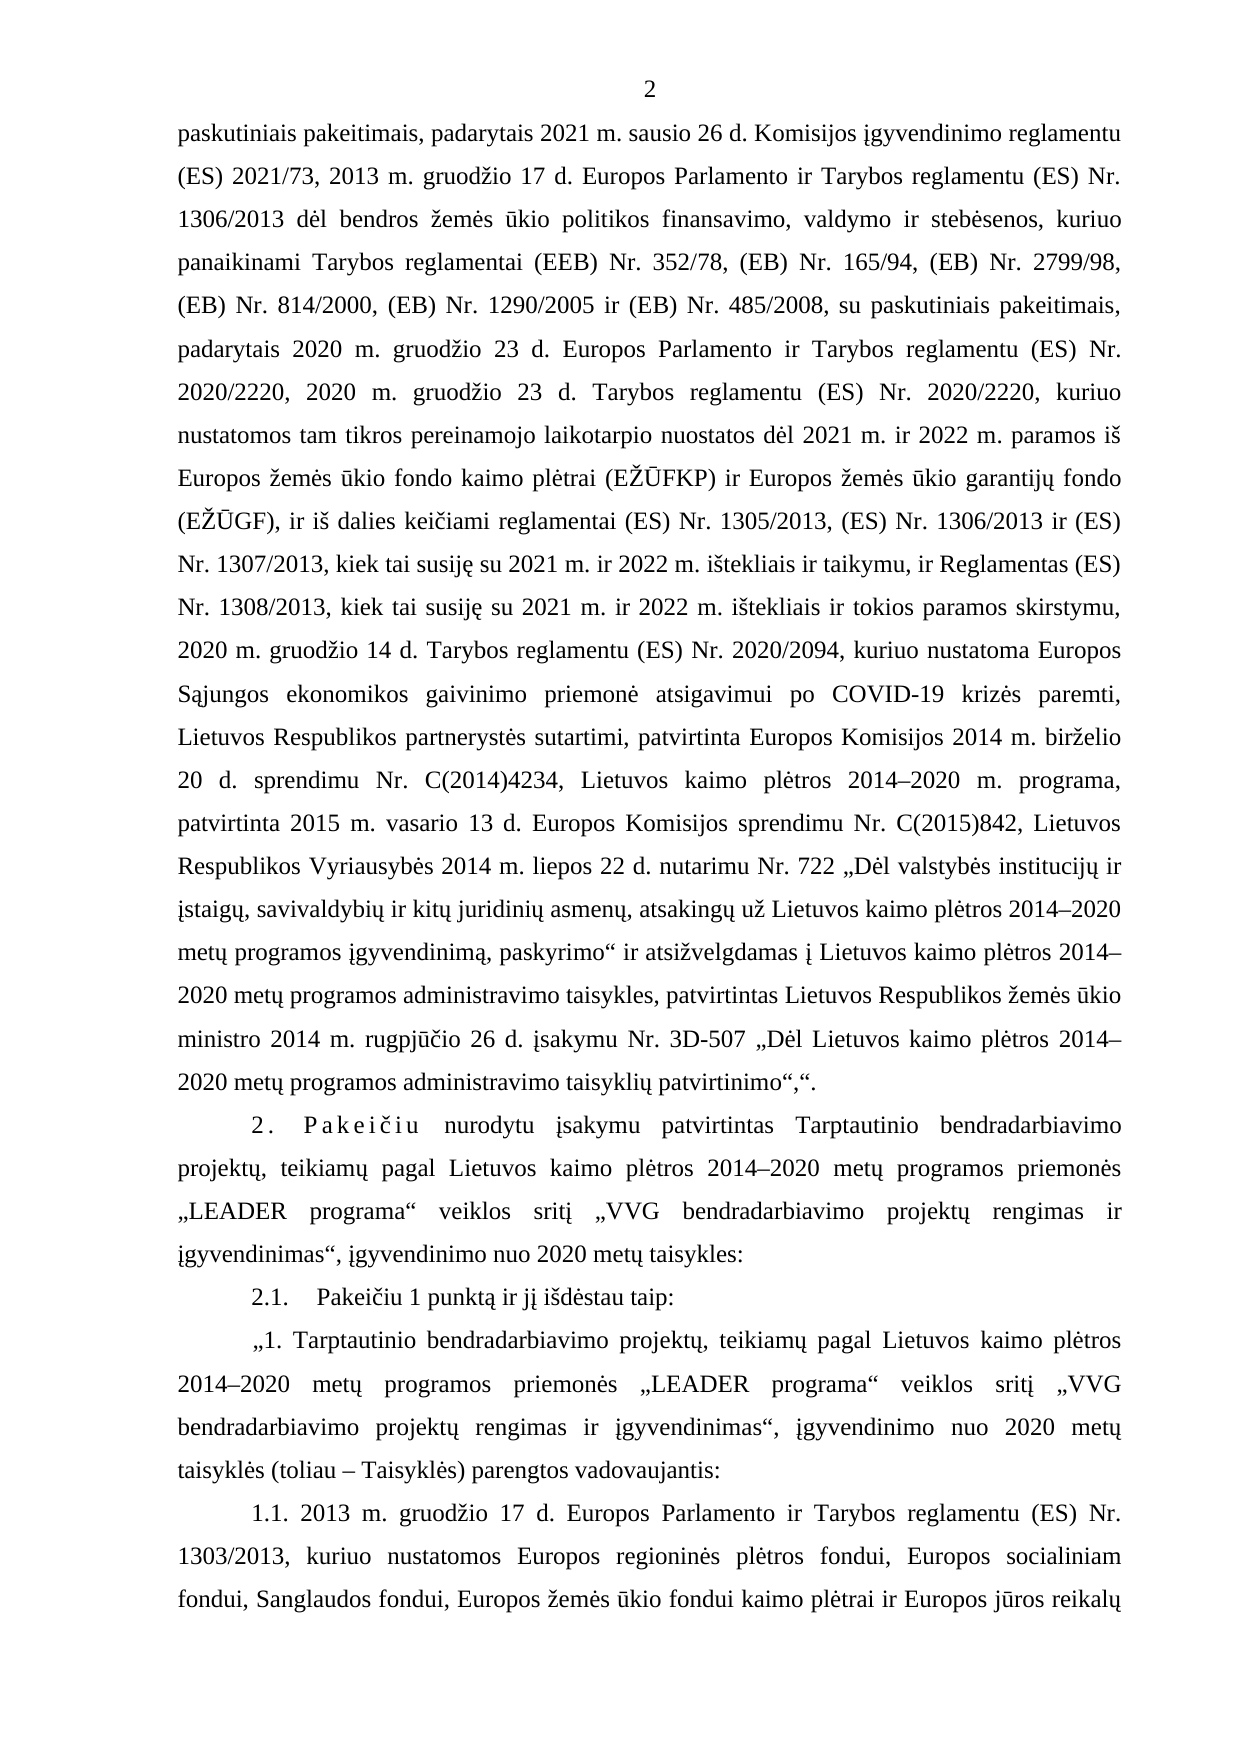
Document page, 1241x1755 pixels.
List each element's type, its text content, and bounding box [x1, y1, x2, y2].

text 2.1. Pakeičiu 1 punktą ir jį išdėstau taip: [251, 1282, 1122, 1311]
text paskutiniais pakeitimais, padarytais 2021 m. sausio 26 d. Komisijos įgyvendinimo reglamentu (ES) 2021/73, 2013 m. gruodžio 17 d. Europos Parlamento ir Tarybos reglamentu (ES) Nr. 1306/2013 dėl bendros žemės ūkio politikos finansavimo, valdymo ir stebėsenos, kuriuo panaikinami Tarybos reglamentai (EEB) Nr. 352/78, (EB) Nr. 165/94, (EB) Nr. 2799/98, (EB) Nr. 814/2000, (EB) Nr. 1290/2005 ir (EB) Nr. 485/2008, su paskutiniais pakeitimais, padarytais 2020 m. gruodžio 23 d. Europos Parlamento ir Tarybos reglamentu (ES) Nr. 2020/2220, 2020 m. gruodžio 23 d. Tarybos reglamentu (ES) Nr. 2020/2220, kuriuo nustatomos tam tikros pereinamojo laikotarpio nuostatos dėl 2021 m. ir 2022 m. paramos iš Europos žemės ūkio fondo kaimo plėtrai (EŽŪFKP) ir Europos žemės ūkio garantijų fondo (EŽŪGF), ir iš dalies keičiami reglamentai (ES) Nr. 1305/2013, (ES) Nr. 1306/2013 ir (ES) Nr. 1307/2013, kiek tai susiję su 2021 m. ir 2022 m. ištekliais ir taikymu, ir Reglamentas (ES) Nr. 1308/2013, kiek tai susiję su 2021 m. ir 2022 m. ištekliais ir tokios paramos skirstymu, 2020 m. gruodžio 14 d. Tarybos reglamentu (ES) Nr. 2020/2094, kuriuo nustatoma Europos Sąjungos ekonomikos gaivinimo priemonė atsigavimui po COVID-19 krizės paremti, Lietuvos Respublikos partnerystės sutartimi, patvirtinta Europos Komisijos 2014 m. birželio 20 d. sprendimu Nr. C(2014)4234, Lietuvos kaimo plėtros 2014–2020 m. programa, patvirtinta 2015 m. vasario 13 d. Europos Komisijos sprendimu Nr. C(2015)842, Lietuvos Respublikos Vyriausybės 2014 m. liepos 22 d. nutarimu Nr. 722 „Dėl valstybės institucijų ir įstaigų, savivaldybių ir kitų juridinių asmenų, atsakingų už Lietuvos kaimo plėtros 2014–2020 metų programos įgyvendinimą, paskyrimo“ ir atsižvelgdamas į Lietuvos kaimo plėtros 2014–2020 metų programos administravimo taisykles, patvirtintas Lietuvos Respublikos žemės ūkio ministro 2014 m. rugpjūčio 26 d. įsakymu Nr. 3D-507 „Dėl Lietuvos kaimo plėtros 2014–2020 metų programos administravimo taisyklių patvirtinimo“,“. [177, 118, 1122, 1096]
text 1.1. 2013 m. gruodžio 17 d. Europos Parlamento ir Tarybos reglamentu (ES) Nr. 1303/2013, kuriuo nustatomos Europos regioninės plėtros fondui, Europos socialiniam fondui, Sanglaudos fondui, Europos žemės ūkio fondui kaimo plėtrai ir Europos jūros reikalų [177, 1498, 1122, 1613]
text „1. Tarptautinio bendradarbiavimo projektų, teikiamų pagal Lietuvos kaimo plėtros 2014–2020 metų programos priemonės „LEADER programa“ veiklos sritį „VVG bendradarbiavimo projektų rengimas ir įgyvendinimas“, įgyvendinimo nuo 2020 metų taisyklės (toliau – Taisyklės) parengtos vadovaujantis: [177, 1326, 1122, 1484]
text 2. Pakeičiu nurodytu įsakymu patvirtintas Tarptautinio bendradarbiavimo projektų, teikiamų pagal Lietuvos kaimo plėtros 2014–2020 metų programos priemonės „LEADER programa“ veiklos sritį „VVG bendradarbiavimo projektų rengimas ir įgyvendinimas“, įgyvendinimo nuo 2020 metų taisykles: [177, 1110, 1122, 1268]
